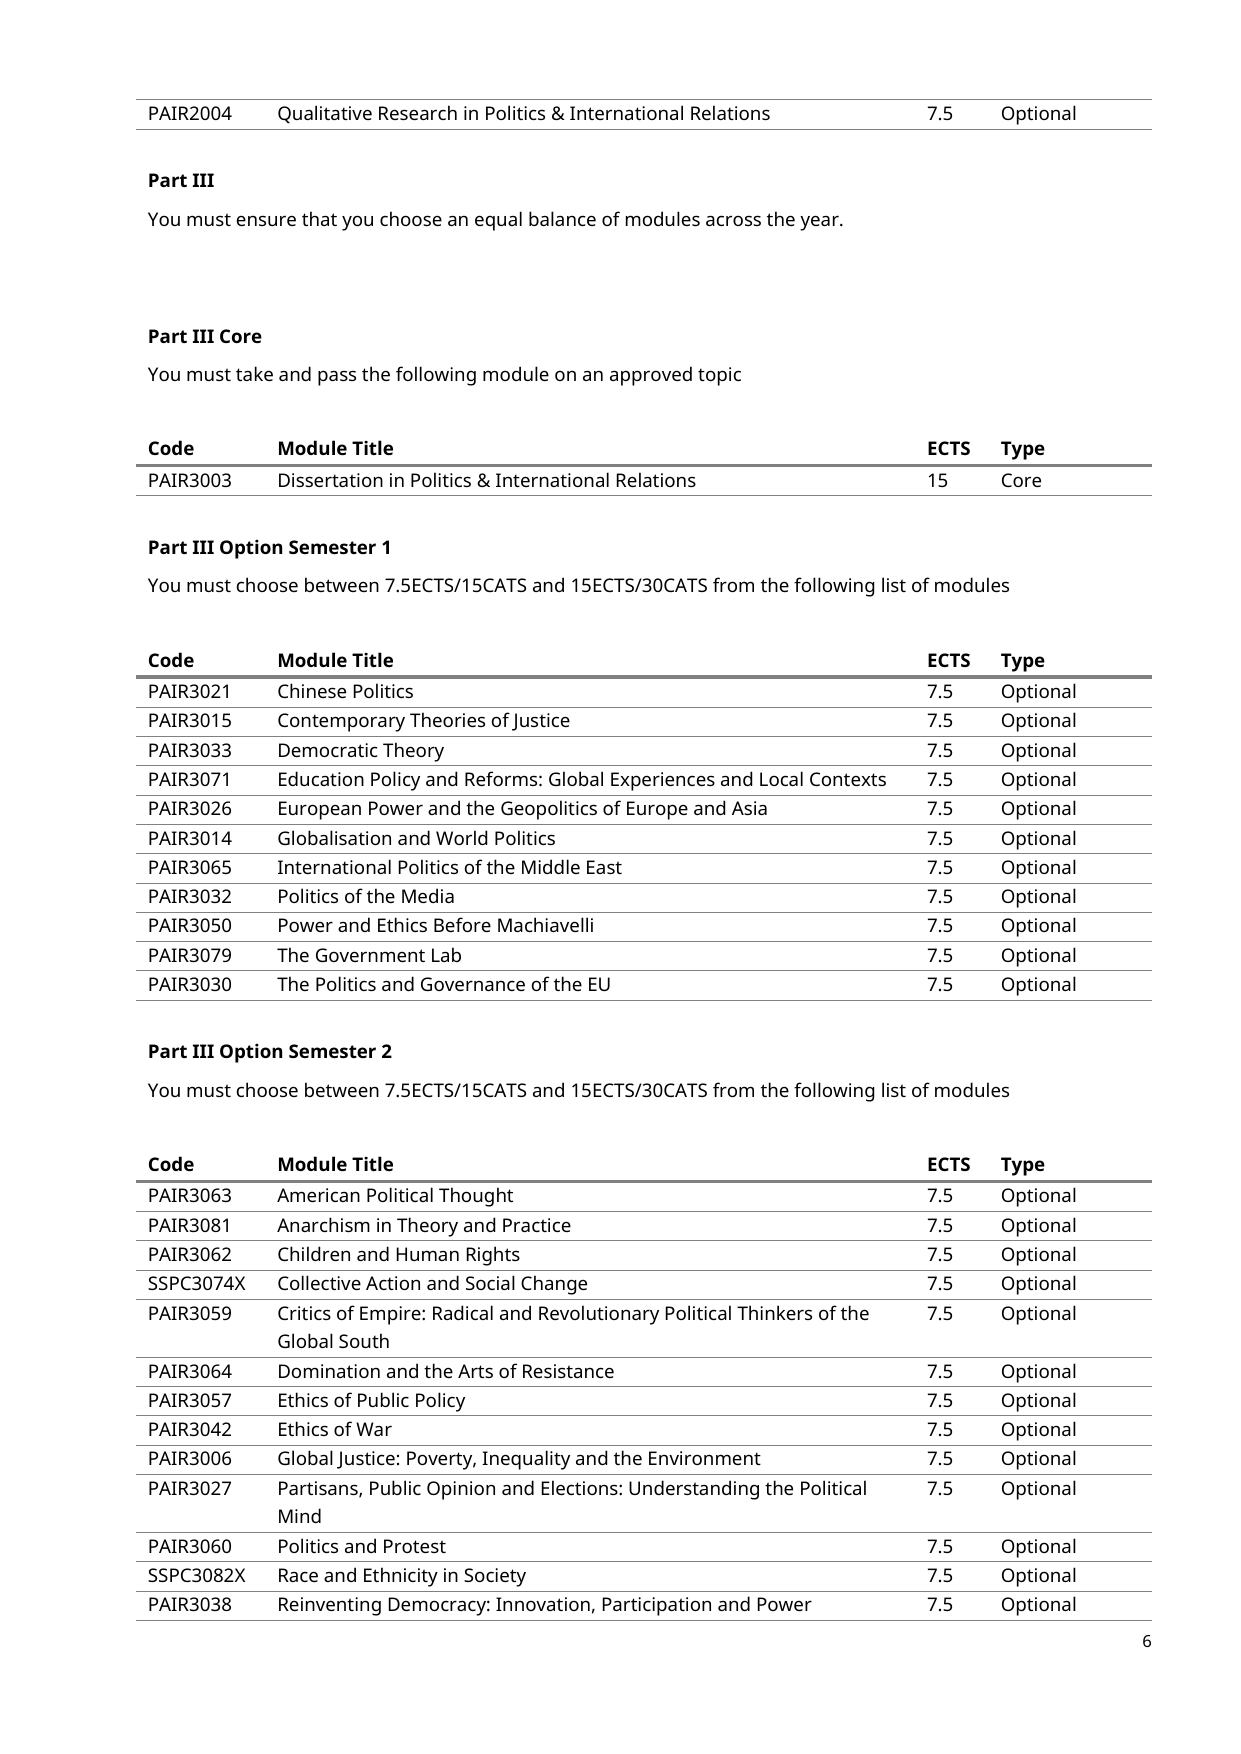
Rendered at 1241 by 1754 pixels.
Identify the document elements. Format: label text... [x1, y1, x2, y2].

table_cell Optional [989, 1271, 1152, 1299]
table_cell Optional [989, 796, 1152, 824]
table_cell 15 [916, 467, 989, 495]
table_cell Education Policy and Reforms: Global Experiences and Local Contexts [266, 766, 916, 794]
table_cell The Politics and Governance of the EU [266, 971, 916, 999]
table_cell 7.5 [916, 942, 989, 970]
table_cell SSPC3082X [136, 1562, 266, 1591]
table_cell International Politics of the Middle East [266, 854, 916, 882]
table_cell PAIR3015 [136, 708, 266, 736]
table_cell Module Title [266, 1151, 916, 1180]
table_cell 7.5 [916, 854, 989, 882]
table_cell Type [989, 647, 1152, 675]
table_cell Partisans, Public Opinion and Elections: Understanding the Political Mind [266, 1475, 916, 1532]
table_cell 7.5 [916, 1212, 989, 1240]
table_cell PAIR3027 [136, 1475, 266, 1532]
table_cell SSPC3074X [136, 1271, 266, 1299]
table_cell PAIR3060 [136, 1533, 266, 1561]
table_cell PAIR3063 [136, 1183, 266, 1211]
table_cell Optional [989, 1183, 1152, 1211]
table_cell Dissertation in Politics & International Relations [266, 467, 916, 495]
table_cell ECTS [916, 436, 989, 464]
table_cell American Political Thought [266, 1183, 916, 1211]
table_cell Ethics of Public Policy [266, 1387, 916, 1415]
table_cell 7.5 [916, 1592, 989, 1620]
table_cell Qualitative Research in Politics & International Relations [266, 100, 916, 128]
table_cell PAIR3033 [136, 737, 266, 765]
table_cell Optional [989, 1241, 1152, 1269]
table_cell PAIR3064 [136, 1358, 266, 1386]
table_cell Children and Human Rights [266, 1241, 916, 1269]
table_cell Optional [989, 854, 1152, 882]
table_cell Chinese Politics [266, 679, 916, 707]
table_cell Code [136, 1151, 266, 1180]
table_cell Globalisation and World Politics [266, 825, 916, 853]
table_cell Module Title [266, 647, 916, 675]
table_cell Optional [989, 766, 1152, 794]
table_cell Type [989, 436, 1152, 464]
table_cell Optional [989, 1358, 1152, 1386]
table_cell Domination and the Arts of Resistance [266, 1358, 916, 1386]
table_cell 7.5 [916, 1300, 989, 1357]
table_cell Optional [989, 1533, 1152, 1561]
table_cell PAIR3081 [136, 1212, 266, 1240]
table_cell Politics and Protest [266, 1533, 916, 1561]
table_cell Code [136, 647, 266, 675]
table_cell 7.5 [916, 796, 989, 824]
table_cell PAIR3021 [136, 679, 266, 707]
table_cell Optional [989, 100, 1152, 128]
table_cell 7.5 [916, 766, 989, 794]
table_cell Core [989, 467, 1152, 495]
table_cell 7.5 [916, 1533, 989, 1561]
table_cell 7.5 [916, 1416, 989, 1445]
table_cell Race and Ethnicity in Society [266, 1562, 916, 1591]
table_cell 7.5 [916, 737, 989, 765]
table_cell PAIR3050 [136, 913, 266, 941]
table_cell PAIR3038 [136, 1592, 266, 1620]
table_cell PAIR3032 [136, 884, 266, 912]
table_cell Part III Core You must take and pass the following module on an approved topic [136, 285, 1152, 436]
table_cell 7.5 [916, 679, 989, 707]
table_cell Optional [989, 913, 1152, 941]
table_cell 7.5 [916, 1358, 989, 1386]
table_cell Optional [989, 708, 1152, 736]
table_cell 7.5 [916, 971, 989, 999]
table_cell The Government Lab [266, 942, 916, 970]
table_cell PAIR3065 [136, 854, 266, 882]
table_cell PAIR3026 [136, 796, 266, 824]
table_cell Collective Action and Social Change [266, 1271, 916, 1299]
table_cell Optional [989, 1387, 1152, 1415]
table_cell Optional [989, 942, 1152, 970]
table_cell Type [989, 1151, 1152, 1180]
table_cell PAIR3062 [136, 1241, 266, 1269]
table_cell PAIR2004 [136, 100, 266, 128]
table_cell PAIR3006 [136, 1446, 266, 1474]
table_cell 7.5 [916, 1446, 989, 1474]
table_cell Optional [989, 1562, 1152, 1591]
table_cell Optional [989, 1592, 1152, 1620]
table_cell Politics of the Media [266, 884, 916, 912]
table_cell Democratic Theory [266, 737, 916, 765]
table_cell PAIR3057 [136, 1387, 266, 1415]
table_cell Part III Option Semester 1 You must choose between 7.5ECTS/15CATS and 15ECTS/30CATS from the following list of modules [136, 496, 1152, 647]
table_cell Optional [989, 1446, 1152, 1474]
table_cell 7.5 [916, 100, 989, 128]
table_cell Global Justice: Poverty, Inequality and the Environment [266, 1446, 916, 1474]
table_cell Ethics of War [266, 1416, 916, 1445]
table_cell 7.5 [916, 913, 989, 941]
table_cell Reinventing Democracy: Innovation, Participation and Power [266, 1592, 916, 1620]
table_cell 7.5 [916, 1387, 989, 1415]
table_cell Part III You must ensure that you choose an equal balance of modules across the year. [136, 130, 1152, 285]
table_cell PAIR3071 [136, 766, 266, 794]
table_cell Critics of Empire: Radical and Revolutionary Political Thinkers of the Global South [266, 1300, 916, 1357]
table_cell PAIR3030 [136, 971, 266, 999]
table_cell Part III Option Semester 2 You must choose between 7.5ECTS/15CATS and 15ECTS/30CATS from the following list of modules [136, 1001, 1152, 1151]
table_cell ECTS [916, 1151, 989, 1180]
table_cell ECTS [916, 647, 989, 675]
table_cell PAIR3059 [136, 1300, 266, 1357]
table_cell Module Title [266, 436, 916, 464]
table_cell Optional [989, 737, 1152, 765]
table_cell 7.5 [916, 825, 989, 853]
table_cell Code [136, 436, 266, 464]
table_cell Contemporary Theories of Justice [266, 708, 916, 736]
table_cell PAIR3003 [136, 467, 266, 495]
table_cell Optional [989, 1212, 1152, 1240]
table_cell 7.5 [916, 1475, 989, 1532]
table_cell PAIR3042 [136, 1416, 266, 1445]
table_cell 7.5 [916, 1271, 989, 1299]
table_cell Optional [989, 971, 1152, 999]
table_cell European Power and the Geopolitics of Europe and Asia [266, 796, 916, 824]
table_cell PAIR3014 [136, 825, 266, 853]
table_cell Optional [989, 884, 1152, 912]
table_cell Optional [989, 1300, 1152, 1357]
table_cell Optional [989, 1416, 1152, 1445]
table_cell 7.5 [916, 1241, 989, 1269]
table_cell Power and Ethics Before Machiavelli [266, 913, 916, 941]
table_cell Anarchism in Theory and Practice [266, 1212, 916, 1240]
table_cell Optional [989, 1475, 1152, 1532]
table_cell Optional [989, 825, 1152, 853]
table_cell PAIR3079 [136, 942, 266, 970]
table_cell Optional [989, 679, 1152, 707]
table_cell 7.5 [916, 708, 989, 736]
table_cell 7.5 [916, 1562, 989, 1591]
table_cell 7.5 [916, 884, 989, 912]
table_cell 7.5 [916, 1183, 989, 1211]
